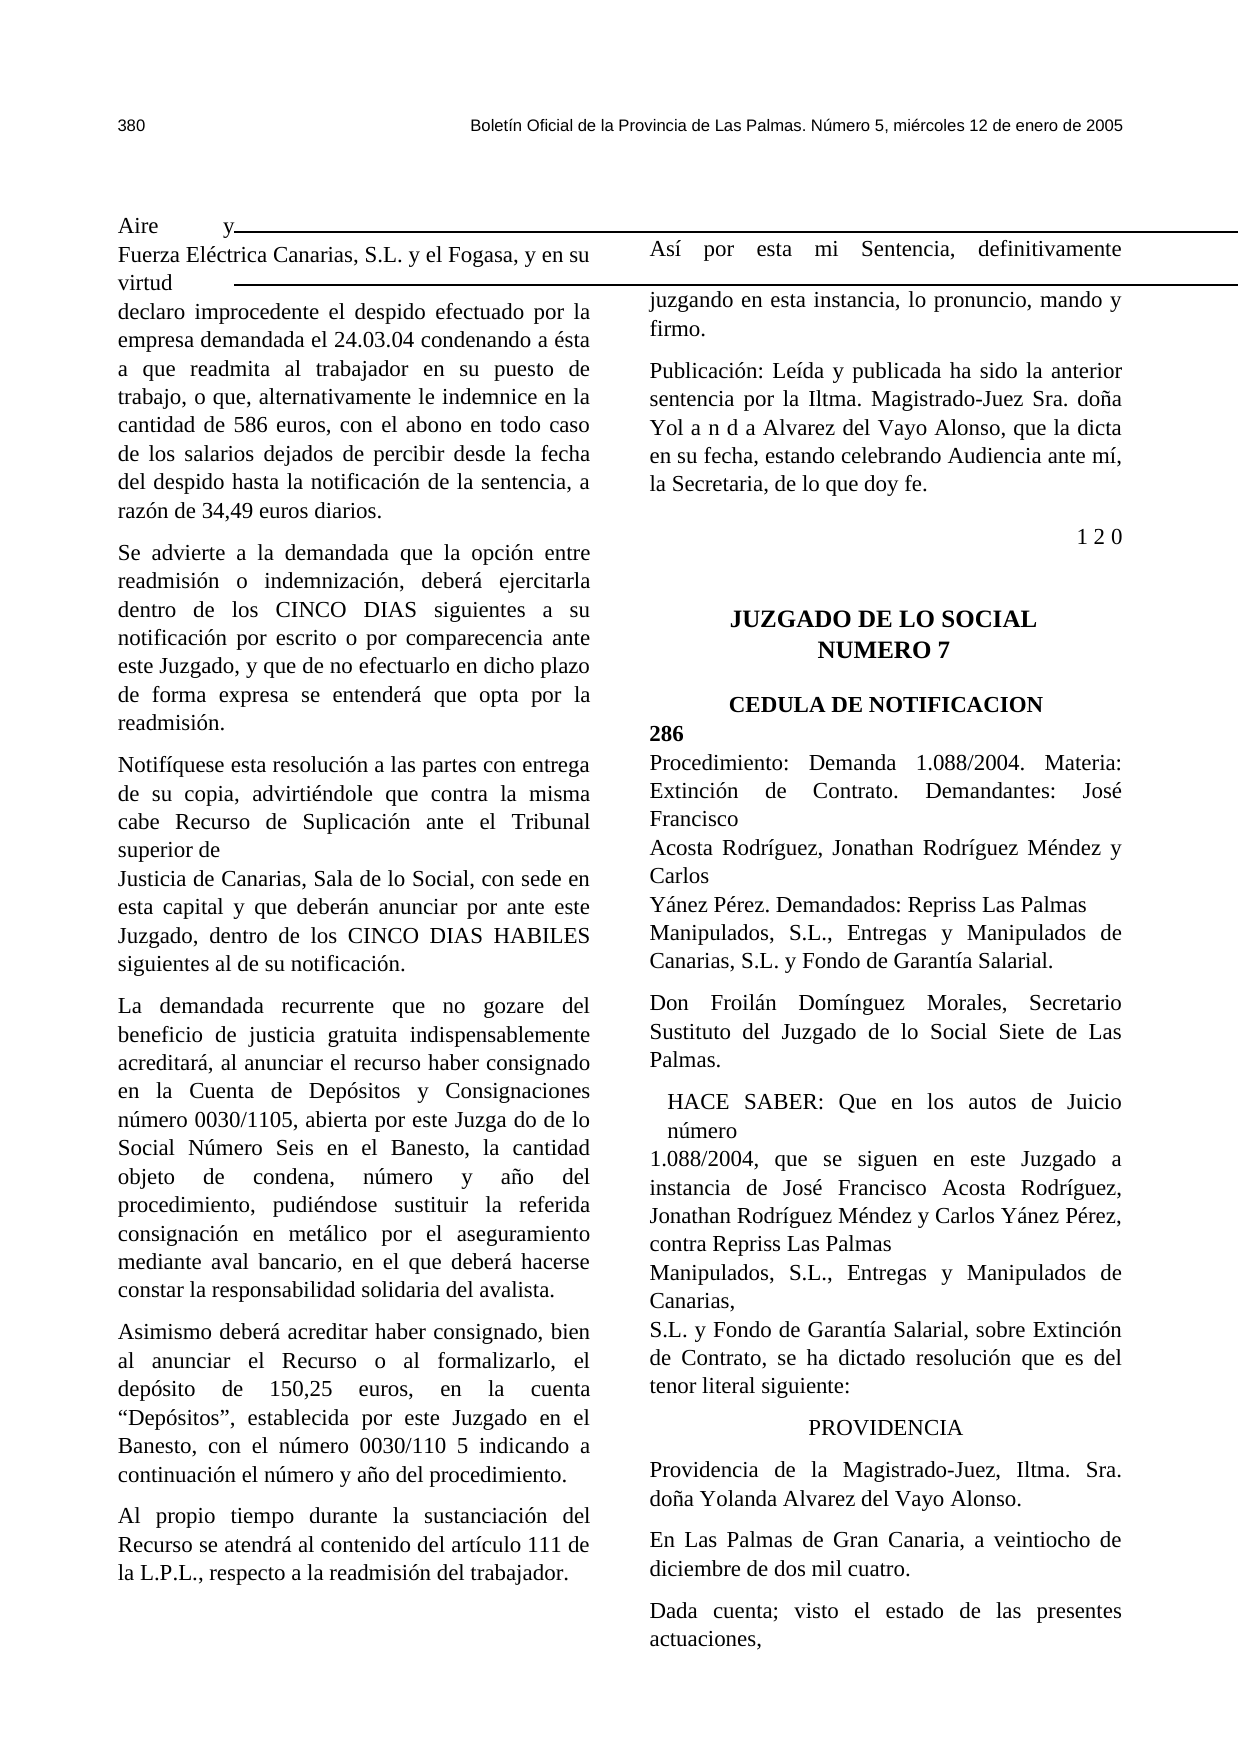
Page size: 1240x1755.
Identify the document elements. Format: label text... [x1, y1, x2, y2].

text La demandada recurrente que no gozare del beneficio de justicia gratuita indispensablemente acreditará, al anunciar el recurso haber consignado en la Cuenta de Depósitos y Consignaciones número 0030/1105, abierta por este Juzga do de lo Social Número Seis en el Banesto, la cantidad objeto de condena, número y año del procedimiento, pudiéndose sustituir la referida consignación en metálico por el aseguramiento mediante aval bancario, en el que deberá hacerse constar la responsabilidad solidaria del avalista. [118, 992, 591, 1303]
text Publicación: Leída y publicada ha sido la anterior sentencia por la Iltma. Magistrado-Juez Sra. doña Yol a n d a Alvarez del Vayo Alonso, que la dicta en su fecha, estando celebrando Audiencia ante mí, la Secretaria, de lo que doy fe. [649, 357, 1122, 497]
text Justicia de Canarias, Sala de lo Social, con sede en esta capital y que deberán anunciar por ante este Juzgado, dentro de los CINCO DIAS HABILES siguientes al de su notificación. [118, 865, 591, 977]
subtitle 286 [649, 720, 1123, 746]
text Asimismo deberá acreditar haber consignado, bien al anunciar el Recurso o al formalizarlo, el depósito de 150,25 euros, en la cuenta “Depósitos”, establecida por este Juzgado en el Banesto, con el número 0030/110 5 indicando a continuación el número y año del procedimiento. [118, 1318, 591, 1487]
text Manipulados, S.L., Entregas y Manipulados de Canarias, [649, 1259, 1122, 1314]
subtitle PROVIDENCIA [667, 1414, 1105, 1441]
text Aire y Fuerza Eléctrica Canarias, S.L. y el Fogasa, y en su virtud declaro improcedente el despido efectuado por la empresa demandada el 24.03.04 condenando a ésta a que readmita al trabajador en su puesto de trabajo, o que, alternativamente le indemnice en la cantidad de 586 euros, con el abono en todo caso de los salarios dejados de percibir desde la fecha del despido hasta la notificación de la sentencia, a razón de 34,49 euros diarios. [118, 212, 591, 523]
subtitle JUZGADO DE LO SOCIAL NUMERO 7 [729, 604, 1123, 663]
text Don Froilán Domínguez Morales, Secretario Sustituto del Juzgado de lo Social Siete de Las Palmas. [649, 989, 1122, 1073]
text HACE SABER: Que en los autos de Juicio número [667, 1088, 1122, 1143]
text [649, 212, 1122, 231]
text juzgando en esta instancia, lo pronuncio, mando y firmo. [649, 286, 1122, 341]
text Se advierte a la demandada que la opción entre readmisión o indemnización, deberá ejercitarla dentro de los CINCO DIAS siguientes a su notificación por escrito o por comparecencia ante este Juzgado, y que de no efectuarlo en dicho plazo de forma expresa se entenderá que opta por la readmisión. [118, 539, 591, 736]
text Al propio tiempo durante la sustanciación del Recurso se atendrá al contenido del artículo 111 de la L.P.L., respecto a la readmisión del trabajador. [118, 1502, 591, 1586]
text S.L. y Fondo de Garantía Salarial, sobre Extinción de Contrato, se ha dictado resolución que es del tenor literal siguiente: [649, 1316, 1122, 1399]
text Providencia de la Magistrado-Juez, Iltma. Sra. doña Yolanda Alvarez del Vayo Alonso. [649, 1456, 1122, 1511]
text 1 2 0 [649, 523, 1122, 549]
text Dada cuenta; visto el estado de las presentes actuaciones, [649, 1597, 1122, 1652]
text Procedimiento: Demanda 1.088/2004. Materia: Extinción de Contrato. Demandantes: José Francisco [649, 748, 1122, 832]
subtitle CEDULA DE NOTIFICACION [651, 691, 1121, 718]
text 1.088/2004, que se siguen en este Juzgado a instancia de José Francisco Acosta Rodríguez, Jonathan Rodríguez Méndez y Carlos Yánez Pérez, contra Repriss Las Palmas [649, 1145, 1122, 1257]
text Acosta Rodríguez, Jonathan Rodríguez Méndez y Carlos [649, 834, 1122, 889]
text Notifíquese esta resolución a las partes con entrega de su copia, advirtiéndole que contra la misma cabe Recurso de Suplicación ante el Tribunal superior de [118, 751, 591, 863]
text Manipulados, S.L., Entregas y Manipulados de Canarias, S.L. y Fondo de Garantía Salarial. [649, 919, 1122, 974]
text En Las Palmas de Gran Canaria, a veintiocho de diciembre de dos mil cuatro. [649, 1526, 1122, 1581]
text Yánez Pérez. Demandados: Repriss Las Palmas [649, 891, 1122, 917]
text Así por esta mi Sentencia, definitivamente [649, 233, 1122, 284]
